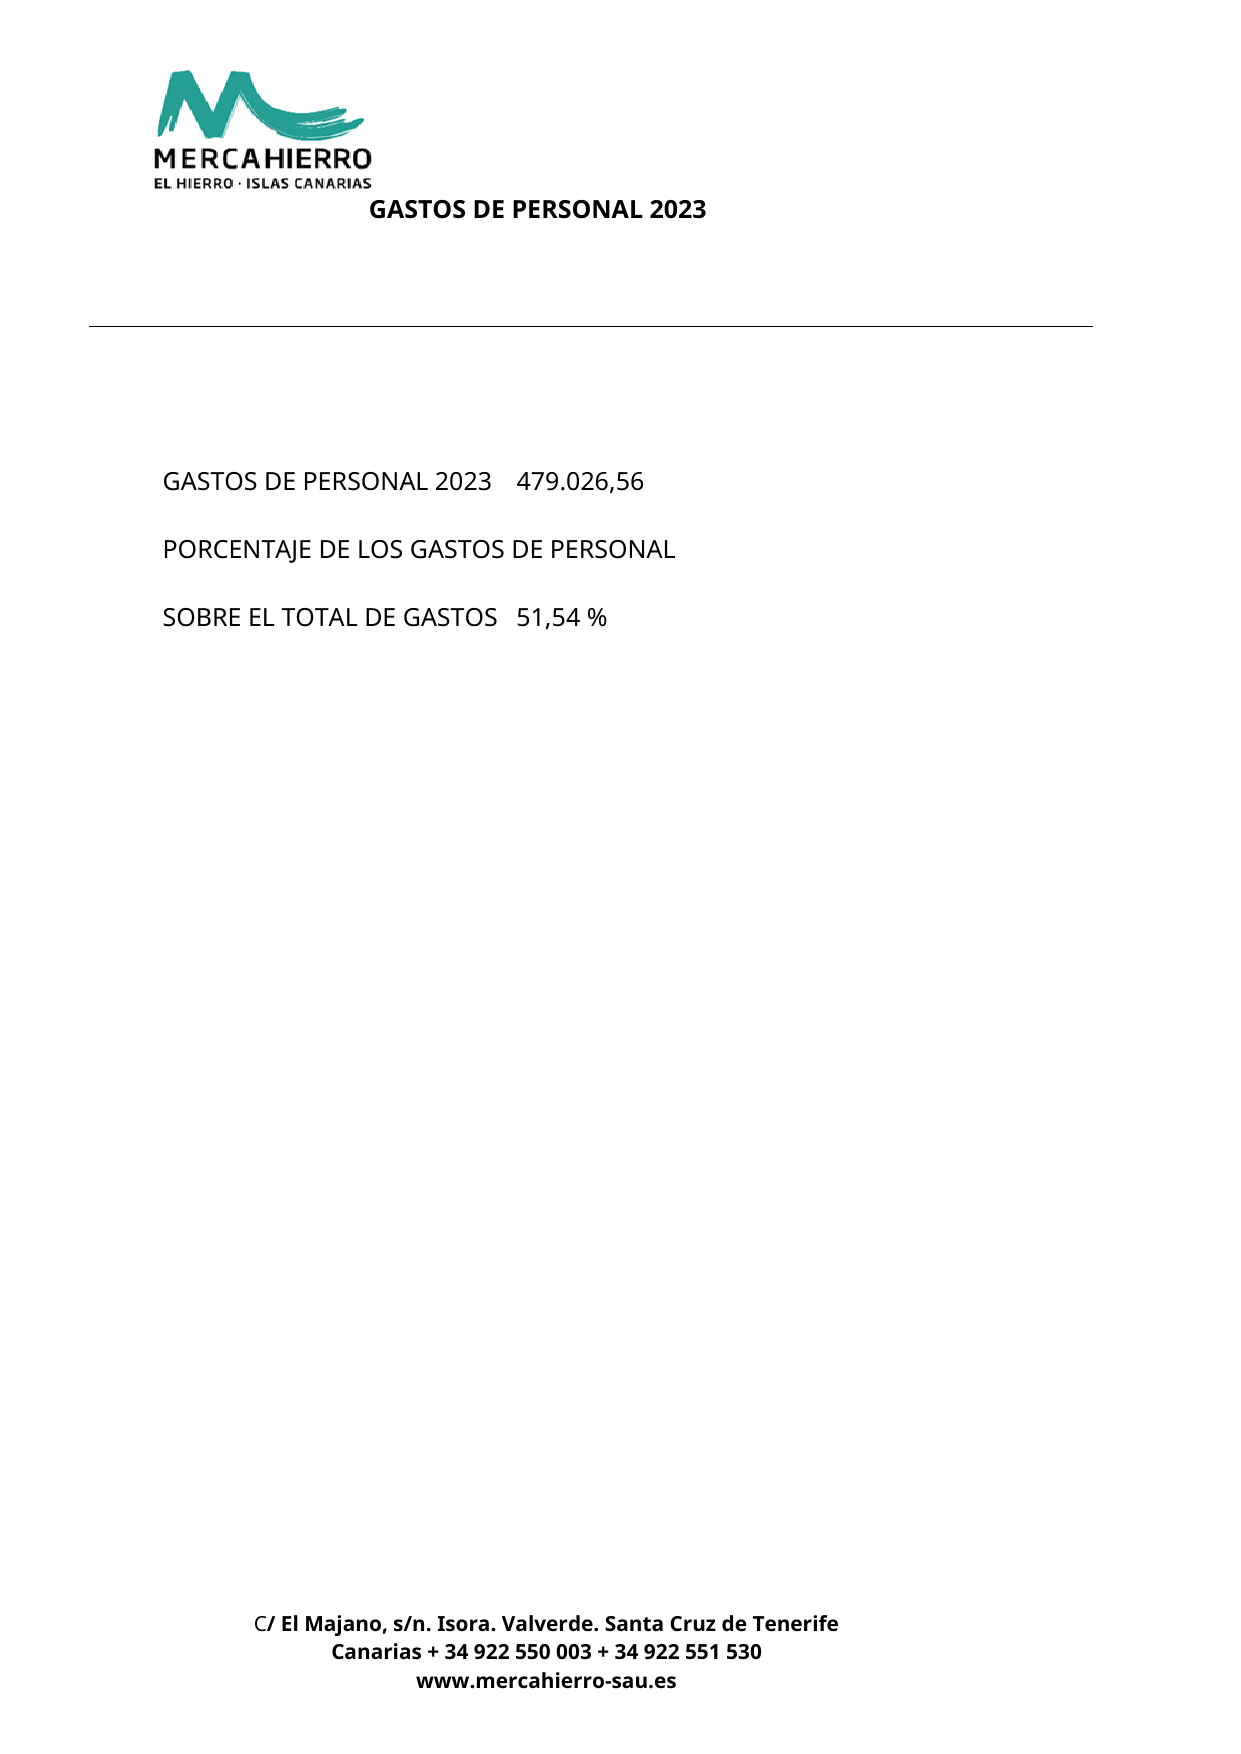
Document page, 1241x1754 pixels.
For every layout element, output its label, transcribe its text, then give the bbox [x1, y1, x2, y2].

text PORCENTAJE DE LOS GASTOS DE PERSONAL [0, 531, 1063, 565]
text SOBRE EL TOTAL DE GASTOS 51,54 % [0, 599, 1063, 633]
text GASTOS DE PERSONAL 2023 479.026,56 [148, 463, 1063, 497]
